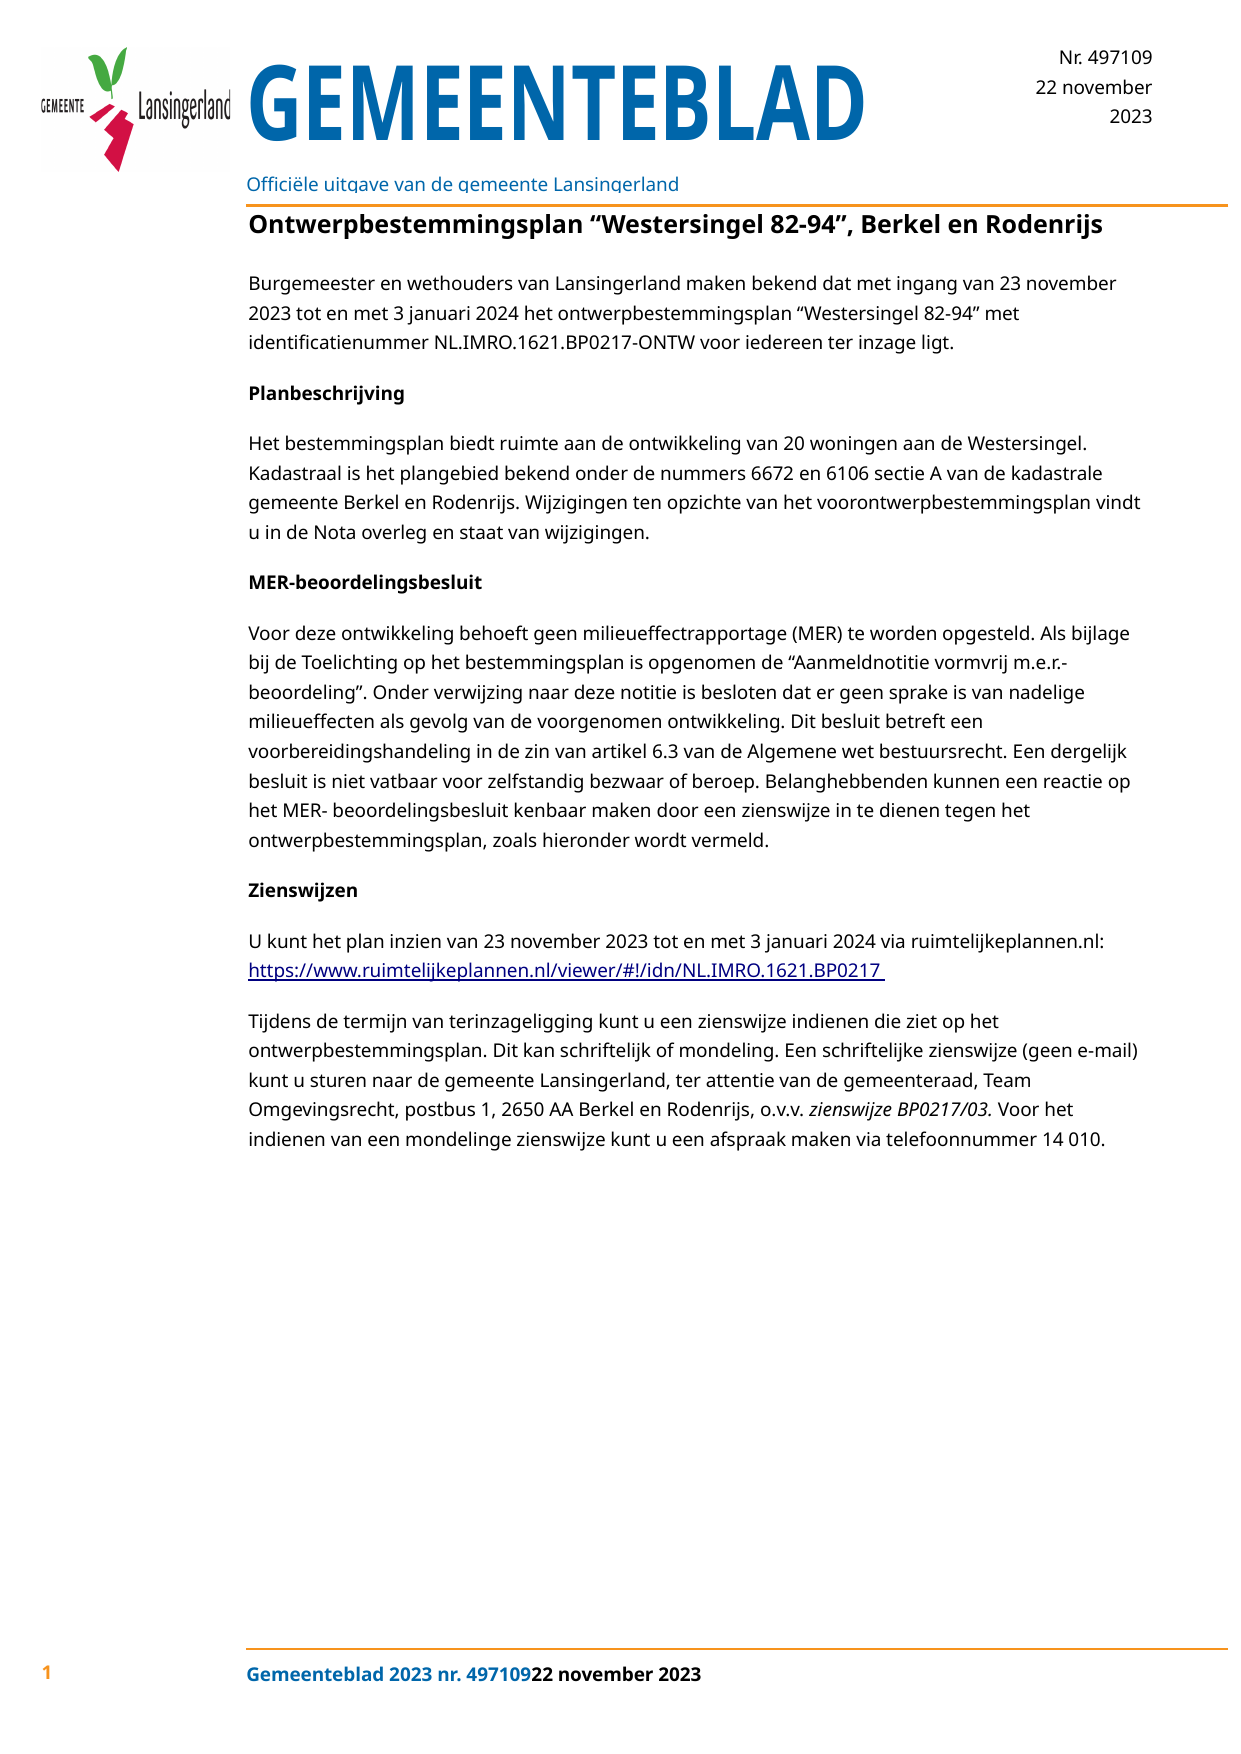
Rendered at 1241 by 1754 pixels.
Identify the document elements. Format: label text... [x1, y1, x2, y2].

text Zienswijzen [248, 877, 1152, 903]
text Planbeschrijving [248, 380, 1152, 406]
text MER-beoordelingsbesluit [248, 569, 1152, 595]
text Voor deze ontwikkeling behoeft geen milieueffectrapportage (MER) te worden opgesteld. Als bijlage bij de Toelichting op het bestemmingsplan is opgenomen de “Aanmeldnotitie vormvrij m.e.r.- beoordeling”. Onder verwijzing naar deze notitie is besloten dat er geen sprake is van nadelige milieueffecten als gevolg van de voorgenomen ontwikkeling. Dit besluit betreft een voorbereidingshandeling in de zin van artikel 6.3 van de Algemene wet bestuursrecht. Een dergelijk besluit is niet vatbaar voor zelfstandig bezwaar of beroep. Belanghebbenden kunnen een reactie op het MER- beoordelingsbesluit kenbaar maken door een zienswijze in te dienen tegen het ontwerpbestemmingsplan, zoals hieronder wordt vermeld. [248, 620, 1152, 853]
picture [41, 47, 231, 172]
text Ontwerpbestemmingsplan “Westersingel 82-94”, Berkel en Rodenrijs [248, 207, 1152, 241]
text Tijdens de termijn van terinzageligging kunt u een zienswijze indienen die ziet op het ontwerpbestemmingsplan. Dit kan schriftelijk of mondeling. Een schriftelijke zienswijze (geen e-mail) kunt u sturen naar de gemeente Lansingerland, ter attentie van de gemeenteraad, Team Omgevingsrecht, postbus 1, 2650 AA Berkel en Rodenrijs, o.v.v. zienswijze BP0217/03. Voor het indienen van een mondelinge zienswijze kunt u een afspraak maken via telefoonnummer 14 010. [248, 1008, 1152, 1152]
text Burgemeester en wethouders van Lansingerland maken bekend dat met ingang van 23 november 2023 tot en met 3 januari 2024 het ontwerpbestemmingsplan “Westersingel 82-94” met identificatienummer NL.IMRO.1621.BP0217-ONTW voor iedereen ter inzage ligt. [248, 270, 1152, 355]
text U kunt het plan inzien van 23 november 2023 tot en met 3 januari 2024 via ruimtelijkeplannen.nl: https://www.ruimtelijkeplannen.nl/viewer/#!/idn/NL.IMRO.1621.BP0217 [248, 928, 1152, 983]
text Het bestemmingsplan biedt ruimte aan de ontwikkeling van 20 woningen aan de Westersingel. Kadastraal is het plangebied bekend onder de nummers 6672 en 6106 sectie A van de kadastrale gemeente Berkel en Rodenrijs. Wijzigingen ten opzichte van het voorontwerpbestemmingsplan vindt u in de Nota overleg en staat van wijzigingen. [248, 430, 1152, 545]
